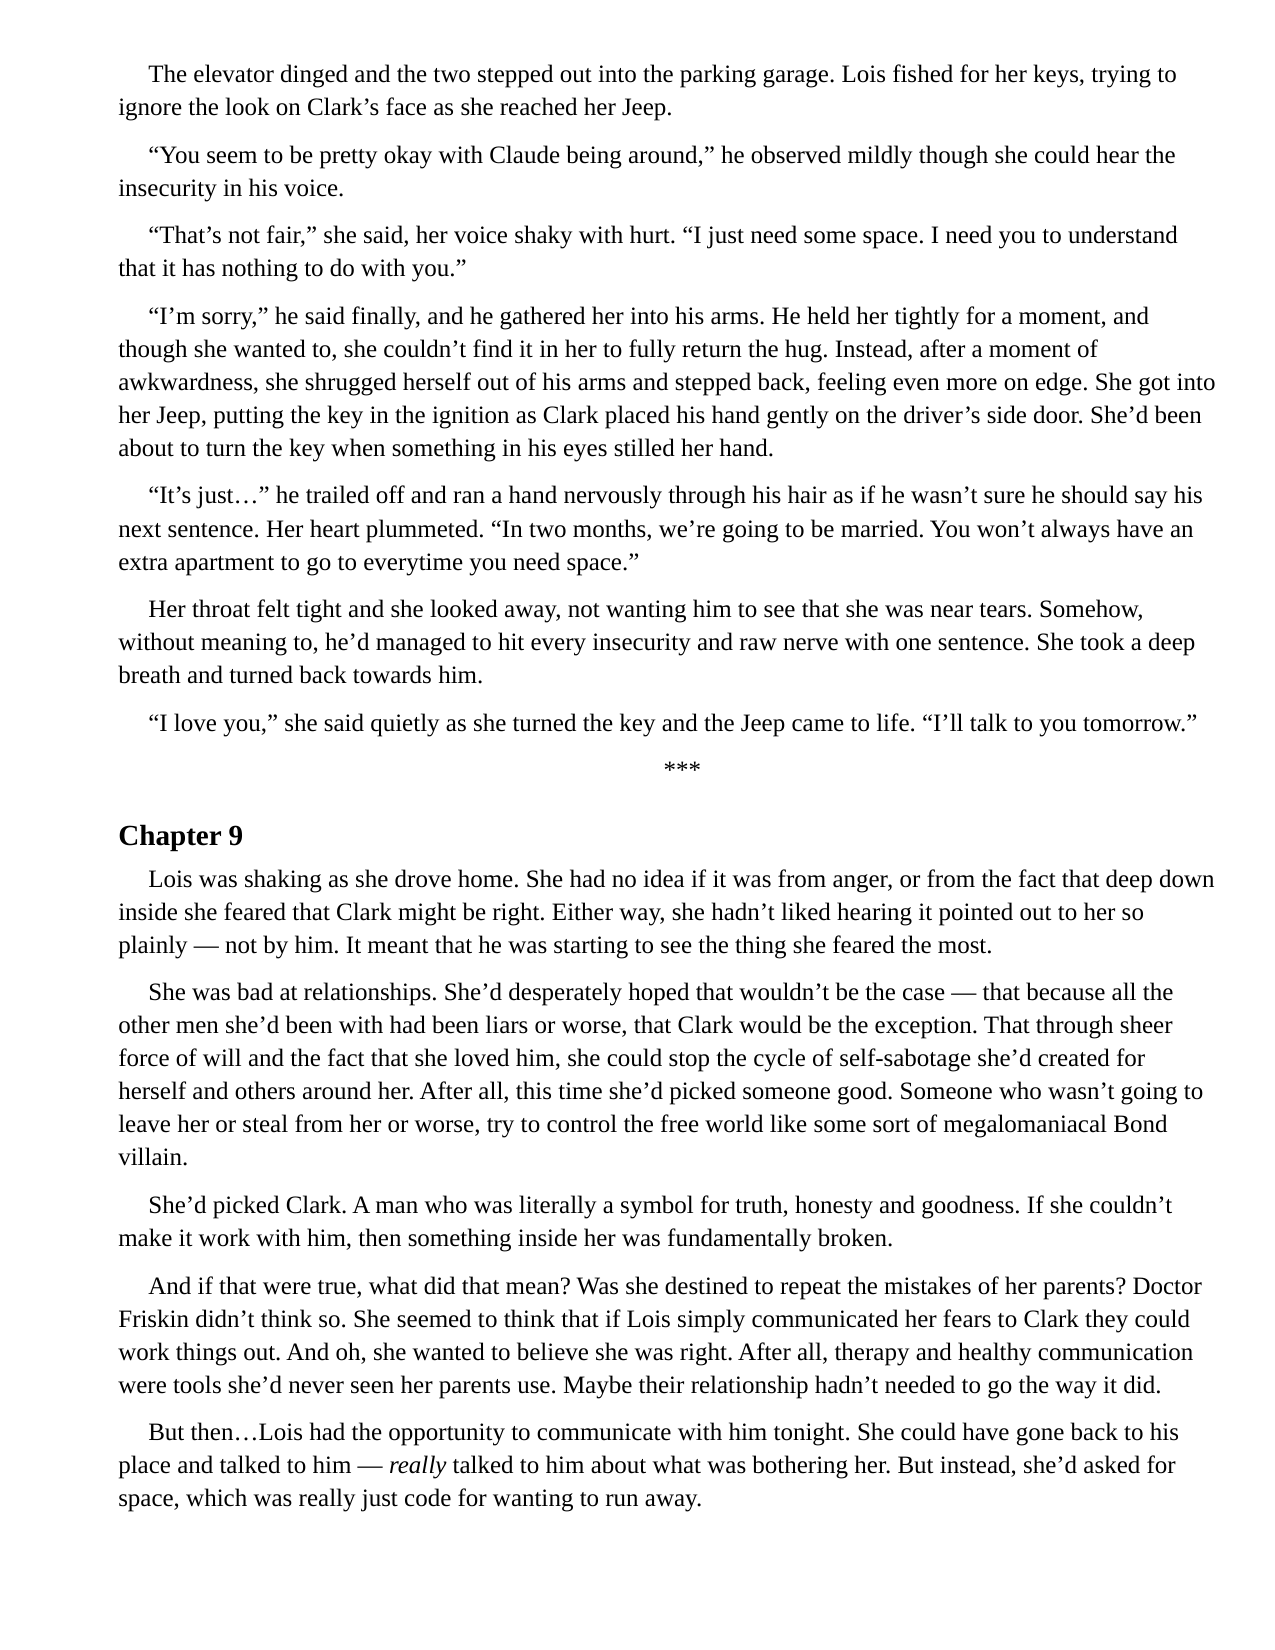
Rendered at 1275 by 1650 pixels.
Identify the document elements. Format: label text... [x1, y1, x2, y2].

text And if that were true, what did that mean? Was she destined to repeat the mistakes of her parents? Doctor Friskin didn’t think so. She seemed to think that if Lois simply communicated her fears to Clark they could work things out. And oh, she wanted to believe she was right. After all, therapy and healthy communication were tools she’d never seen her parents use. Maybe their relationship hadn’t needed to go the way it did. [118, 1271, 1216, 1398]
text “I love you,” she said quietly as she turned the key and the Jeep came to life. “I’ll talk to you tomorrow.” [118, 708, 1216, 737]
text She was bad at relationships. She’d desperately hoped that wouldn’t be the case — that because all the other men she’d been with had been liars or worse, that Clark would be the exception. That through sheer force of will and the fact that she loved him, she could stop the cycle of self-sabotage she’d created for herself and others around her. After all, this time she’d picked someone good. Someone who wasn’t going to leave her or steal from her or worse, try to control the free world like some sort of megalomaniacal Bond villain. [118, 977, 1216, 1171]
text Her throat felt tight and she looked away, not wanting him to see that she was near tears. Somehow, without meaning to, he’d managed to hit every insecurity and raw nerve with one sentence. She took a deep breath and turned back towards him. [118, 594, 1216, 689]
text “You seem to be pretty okay with Claude being around,” he observed mildly though she could hear the insecurity in his voice. [118, 140, 1216, 201]
text Lois was shaking as she drove home. She had no idea if it was from anger, or from the fact that deep down inside she feared that Clark might be right. Either way, she hadn’t liked hearing it pointed out to her so plainly — not by him. It meant that he was starting to see the thing she feared the most. [118, 864, 1216, 958]
subtitle Chapter 9 [118, 818, 1216, 851]
text The elevator dinged and the two stepped out into the parking garage. Lois fished for her keys, trying to ignore the look on Clark’s face as she reached her Jeep. [118, 59, 1216, 121]
text “I’m sorry,” he said finally, and he gathered her into his arms. He held her tightly for a moment, and though she wanted to, she couldn’t find it in her to fully return the hug. Instead, after a moment of awkwardness, she shrugged herself out of his arms and stepped back, feeling even more on edge. She got into her Jeep, putting the key in the ignition as Clark placed his hand gently on the driver’s side door. She’d been about to turn the key when something in his eyes stilled her hand. [118, 301, 1216, 462]
text *** [118, 756, 1216, 784]
text She’d picked Clark. A man who was literally a symbol for truth, honesty and goodness. If she couldn’t make it work with him, then something inside her was fundamentally broken. [118, 1190, 1216, 1252]
text “That’s not fair,” she said, her voice shaky with hurt. “I just need some space. I need you to understand that it has nothing to do with you.” [118, 220, 1216, 282]
text But then…Lois had the opportunity to communicate with him tonight. She could have gone back to his place and talked to him — really talked to him about what was bothering her. But instead, she’d asked for space, which was really just code for wanting to run away. [118, 1417, 1216, 1512]
text “It’s just…” he trailed off and ran a hand nervously through his hair as if he wasn’t sure he should say his next sentence. Her heart plummeted. “In two months, we’re going to be married. You won’t always have an extra apartment to go to everytime you need space.” [118, 481, 1216, 575]
